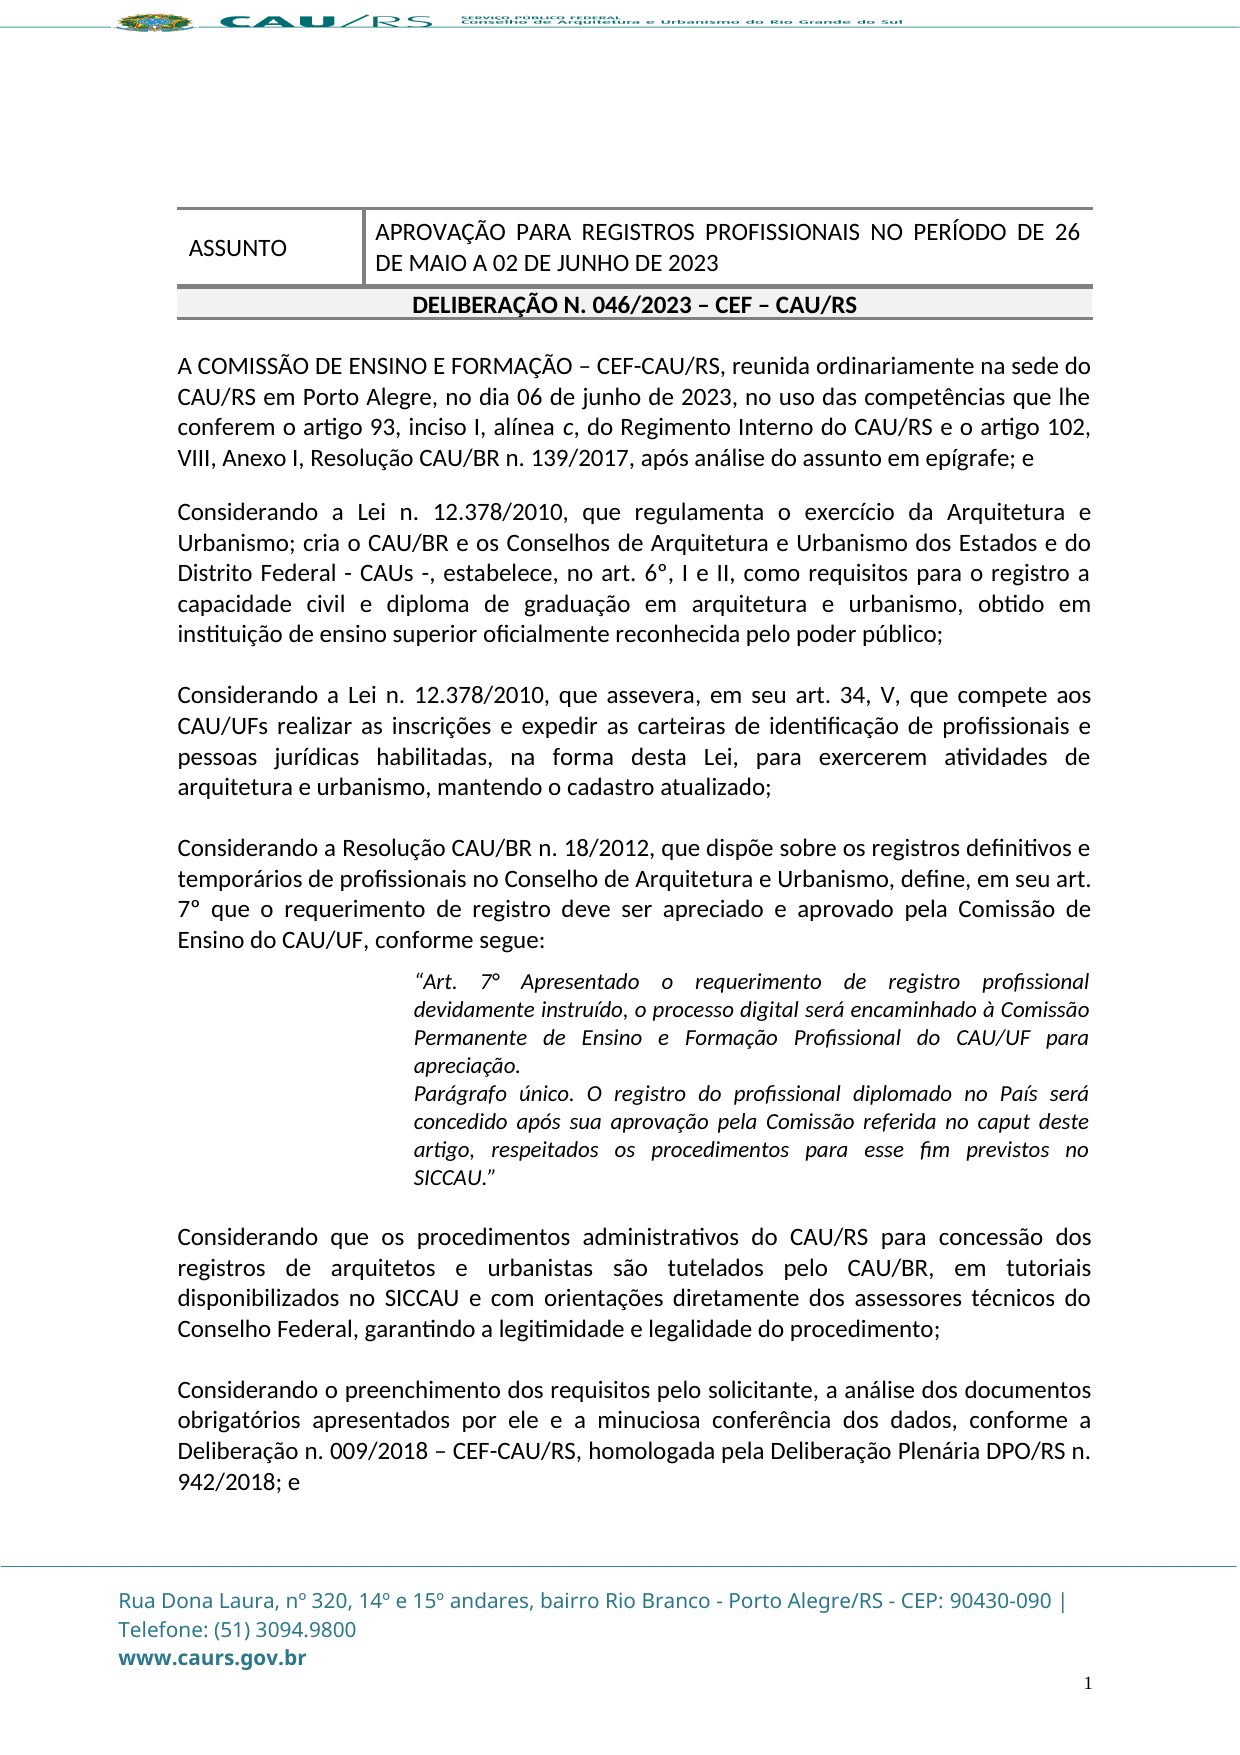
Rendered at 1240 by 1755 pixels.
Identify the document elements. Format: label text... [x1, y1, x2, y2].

text Parágrafo único. O registro do profissional diplomado no País será concedido após sua aprovação pela Comissão referida no caput deste artigo, respeitados os procedimentos para esse fim previstos no SICCAU.” [413, 1079, 1092, 1191]
text Considerando a Lei n. 12.378/2010, que assevera, em seu art. 34, V, que compete aos CAU/UFs realizar as inscrições e expedir as carteiras de identificação de profissionais e pessoas jurídicas habilitadas, na forma desta Lei, para exercerem atividades de arquitetura e urbanismo, mantendo o cadastro atualizado; [177, 679, 1092, 802]
text Considerando o preenchimento dos requisitos pelo solicitante, a análise dos documentos obrigatórios apresentados por ele e a minuciosa conferência dos dados, conforme a Deliberação n. 009/2018 – CEF-CAU/RS, homologada pela Deliberação Plenária DPO/RS n. 942/2018; e [177, 1374, 1092, 1496]
table_header APROVAÇÃO PARA REGISTROS PROFISSIONAIS NO PERÍODO DE 26 DE MAIO A 02 DE JUNHO DE 2023 [366, 210, 1092, 284]
text Considerando a Lei n. 12.378/2010, que regulamenta o exercício da Arquitetura e Urbanismo; cria o CAU/BR e os Conselhos de Arquitetura e Urbanismo dos Estados e do Distrito Federal - CAUs -, estabelece, no art. 6º, I e II, como requisitos para o registro a capacidade civil e diploma de graduação em arquitetura e urbanismo, obtido em instituição de ensino superior oficialmente reconhecida pelo poder público; [177, 496, 1092, 649]
table_header ASSUNTO [177, 210, 362, 284]
text Considerando a Resolução CAU/BR n. 18/2012, que dispõe sobre os registros definitivos e temporários de profissionais no Conselho de Arquitetura e Urbanismo, define, em seu art. 7º que o requerimento de registro deve ser apreciado e aprovado pela Comissão de Ensino do CAU/UF, conforme segue: [177, 832, 1092, 954]
text “Art. 7° Apresentado o requerimento de registro profissional devidamente instruído, o processo digital será encaminhado à Comissão Permanente de Ensino e Formação Profissional do CAU/UF para apreciação. [413, 967, 1092, 1079]
table_cell DELIBERAÇÃO N. 046/2023 – CEF – CAU/RS [177, 289, 1092, 317]
text A COMISSÃO DE ENSINO E FORMAÇÃO – CEF-CAU/RS, reunida ordinariamente na sede do CAU/RS em Porto Alegre, no dia 06 de junho de 2023, no uso das competências que lhe conferem o artigo 93, inciso I, alínea c, do Regimento Interno do CAU/RS e o artigo 102, VIII, Anexo I, Resolução CAU/BR n. 139/2017, após análise do assunto em epígrafe; e [177, 350, 1092, 472]
text Considerando que os procedimentos administrativos do CAU/RS para concessão dos registros de arquitetos e urbanistas são tutelados pelo CAU/BR, em tutoriais disponibilizados no SICCAU e com orientações diretamente dos assessores técnicos do Conselho Federal, garantindo a legitimidade e legalidade do procedimento; [177, 1221, 1092, 1343]
